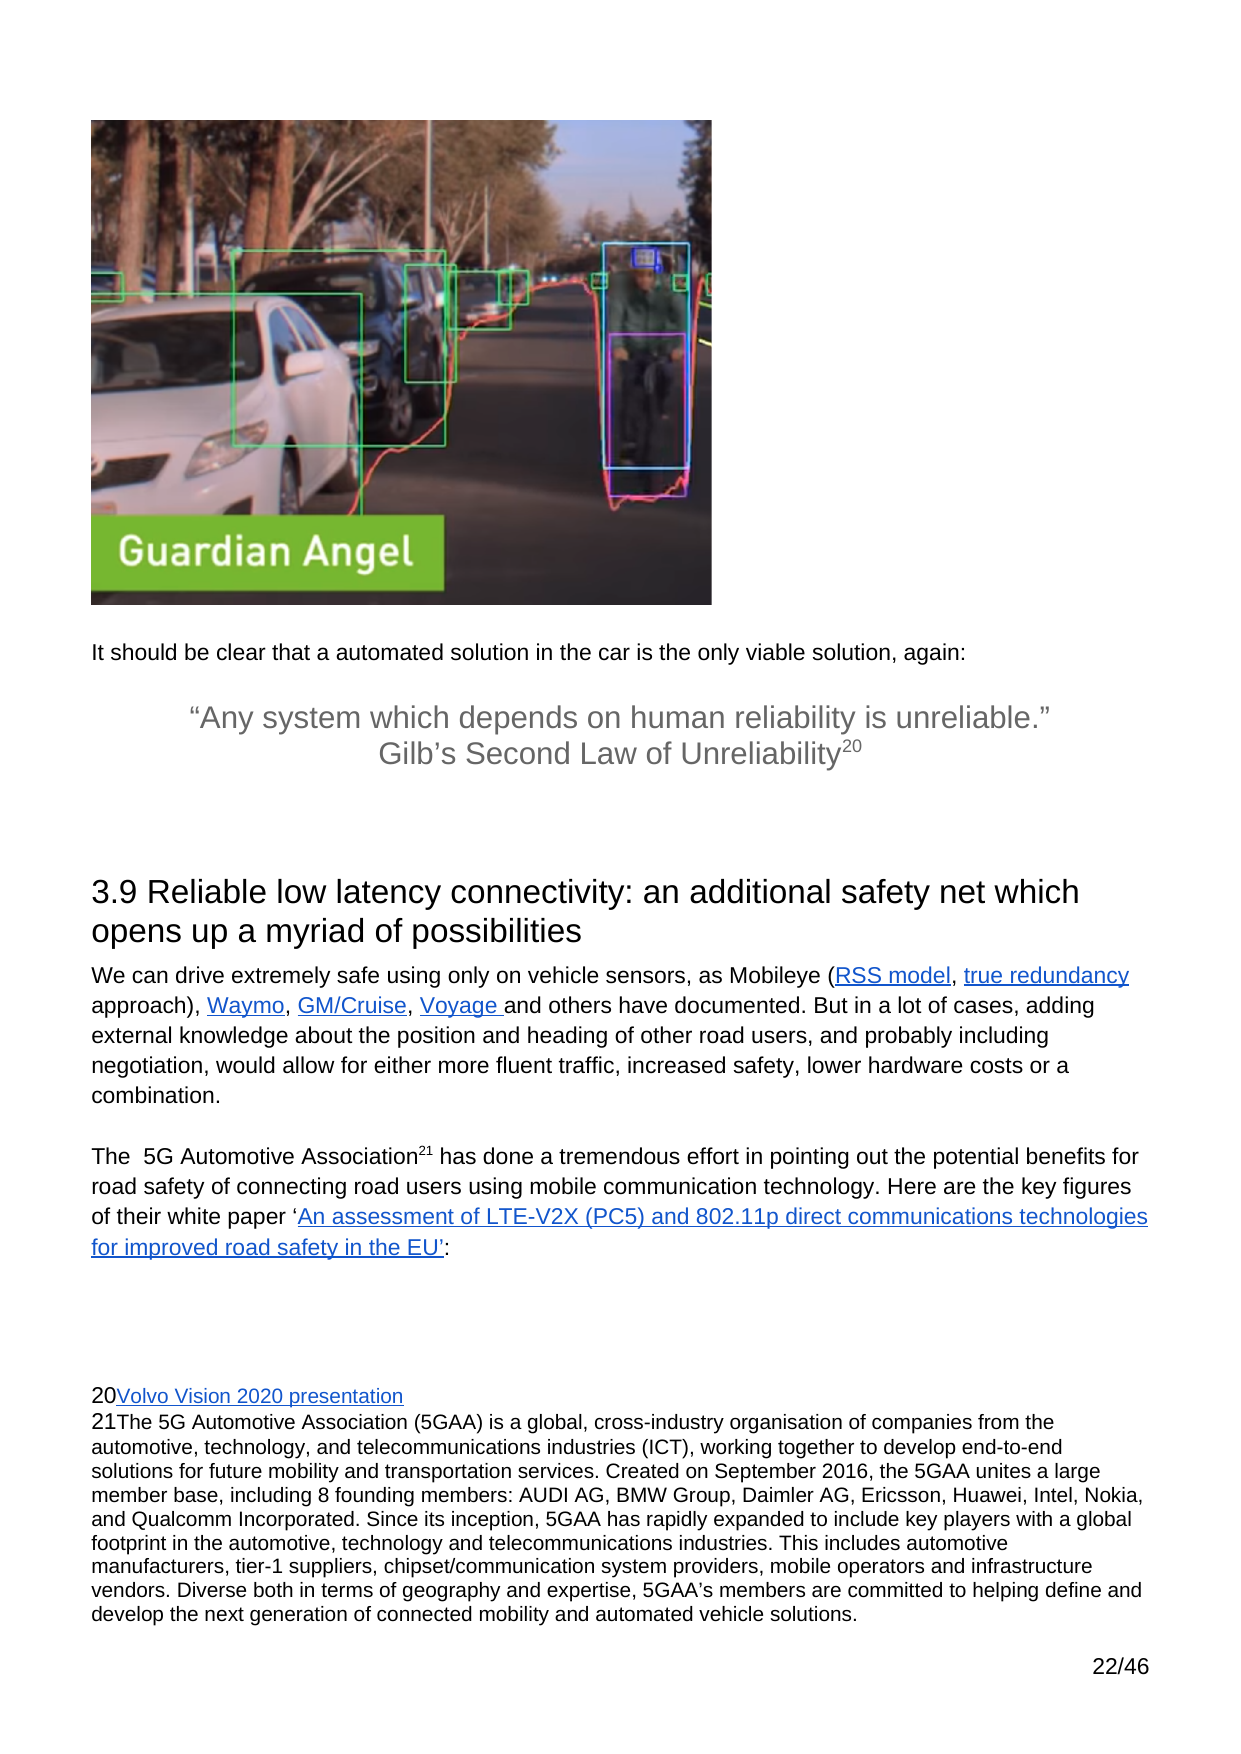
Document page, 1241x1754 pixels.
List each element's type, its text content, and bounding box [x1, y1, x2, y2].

text Volvo Vision 2020 presentation [91, 1382, 1149, 1408]
text The 5G Automotive Association has done a tremendous effort in pointing out the potential benefits for road safety of connecting road users using mobile communication technology. Here are the key figures of their white paper ‘An assessment of LTE-V2X (PC5) and 802.11p direct communications technologies for improved road safety in the EU’: [91, 1143, 1149, 1260]
text We can drive extremely safe using only on vehicle sensors, as Mobileye (RSS model, true redundancy approach), Waymo, GM/Cruise, Voyage and others have documented. But in a lot of cases, adding external knowledge about the position and heading of other road users, and probably including negotiation, would allow for either more fluent traffic, increased safety, lower hardware costs or a combination. [91, 962, 1149, 1109]
subtitle 3.9 Reliable low latency connectivity: an additional safety net which opens up a myriad of possibilities [91, 872, 1149, 949]
picture [91, 120, 712, 605]
text The 5G Automotive Association (5GAA) is a global, cross-industry organisation of companies from the automotive, technology, and telecommunications industries (ICT), working together to develop end-to-end solutions for future mobility and transportation services. Created on September 2016, the 5GAA unites a large member base, including 8 founding members: AUDI AG, BMW Group, Daimler AG, Ericsson, Huawei, Intel, Nokia, and Qualcomm Incorporated. Since its inception, 5GAA has rapidly expanded to include key players with a global footprint in the automotive, technology and telecommunications industries. This includes automotive manufacturers, tier-1 suppliers, chipset/communication system providers, mobile operators and infrastructure vendors. Diverse both in terms of geography and expertise, 5GAA’s members are committed to helping define and develop the next generation of connected mobility and automated vehicle solutions. [91, 1408, 1149, 1626]
subtitle “Any system which depends on human reliability is unreliable.” Gilb’s Second Law of Unreliability [91, 699, 1149, 771]
text It should be clear that a automated solution in the car is the only viable solution, again: [91, 639, 1149, 665]
